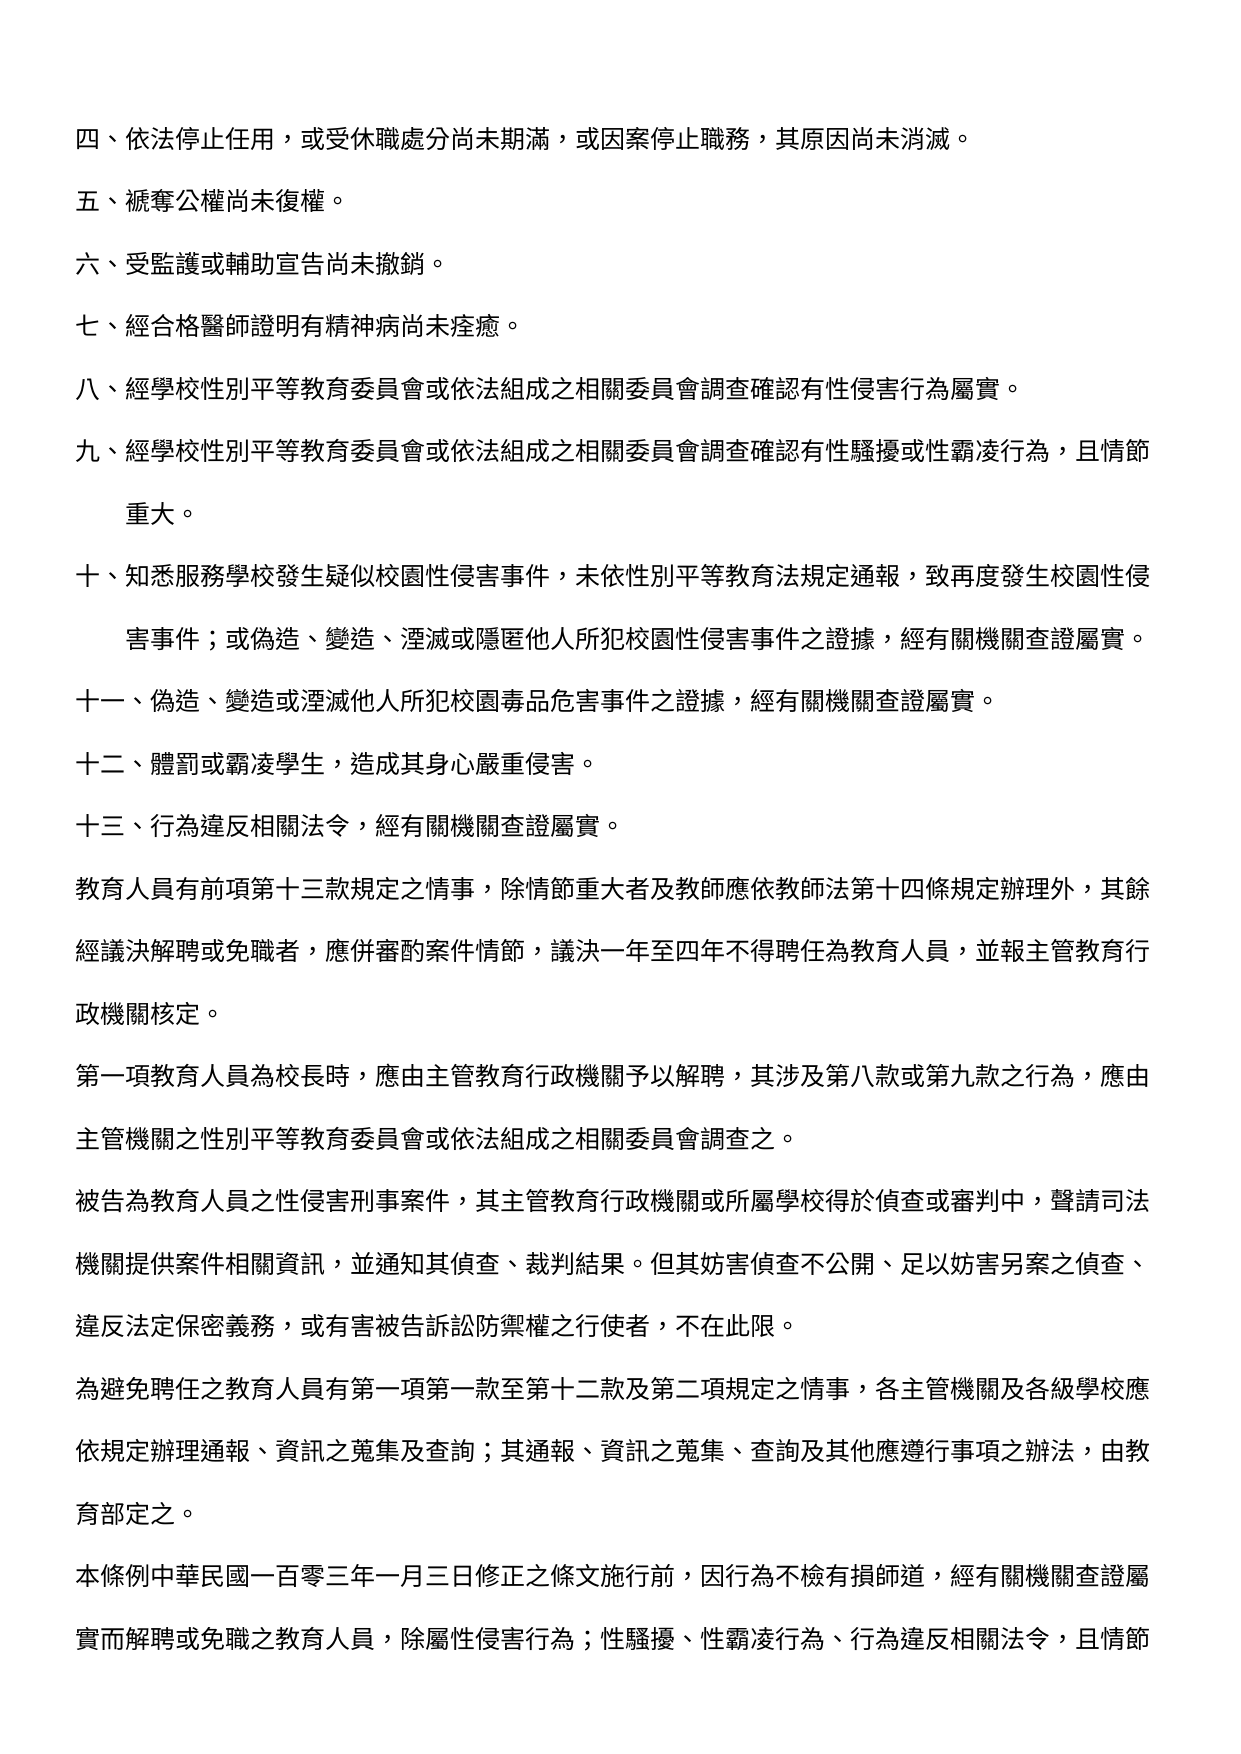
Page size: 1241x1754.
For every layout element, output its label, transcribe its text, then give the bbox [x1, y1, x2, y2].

text 九、經學校性別平等教育委員會或依法組成之相關委員會調查確認有性騷擾或性霸凌行為，且情節重大。 [75, 408, 1165, 533]
text 本條例中華民國一百零三年一月三日修正之條文施行前，因行為不檢有損師道，經有關機關查證屬實而解聘或免職之教育人員，除屬性侵害行為；性騷擾、性霸凌行為、行為違反相關法令，且情節 [75, 1533, 1165, 1658]
text 為避免聘任之教育人員有第一項第一款至第十二款及第二項規定之情事，各主管機關及各級學校應依規定辦理通報、資訊之蒐集及查詢；其通報、資訊之蒐集、查詢及其他應遵行事項之辦法，由教育部定之。 [75, 1346, 1165, 1533]
text 被告為教育人員之性侵害刑事案件，其主管教育行政機關或所屬學校得於偵查或審判中，聲請司法機關提供案件相關資訊，並通知其偵查、裁判結果。但其妨害偵查不公開、足以妨害另案之偵查、違反法定保密義務，或有害被告訴訟防禦權之行使者，不在此限。 [75, 1158, 1165, 1346]
text 七、經合格醫師證明有精神病尚未痊癒。 [75, 283, 1165, 346]
text 十二、體罰或霸凌學生，造成其身心嚴重侵害。 [75, 721, 1165, 783]
text 教育人員有前項第十三款規定之情事，除情節重大者及教師應依教師法第十四條規定辦理外，其餘經議決解聘或免職者，應併審酌案件情節，議決一年至四年不得聘任為教育人員，並報主管教育行政機關核定。 [75, 846, 1165, 1033]
text 八、經學校性別平等教育委員會或依法組成之相關委員會調查確認有性侵害行為屬實。 [75, 346, 1165, 408]
text 十一、偽造、變造或湮滅他人所犯校園毒品危害事件之證據，經有關機關查證屬實。 [75, 658, 1165, 721]
text 十、知悉服務學校發生疑似校園性侵害事件，未依性別平等教育法規定通報，致再度發生校園性侵害事件；或偽造、變造、湮滅或隱匿他人所犯校園性侵害事件之證據，經有關機關查證屬實。 [75, 533, 1165, 658]
text 十三、行為違反相關法令，經有關機關查證屬實。 [75, 783, 1165, 846]
text 五、褫奪公權尚未復權。 [75, 158, 1165, 221]
text 六、受監護或輔助宣告尚未撤銷。 [75, 221, 1165, 283]
text 四、依法停止任用，或受休職處分尚未期滿，或因案停止職務，其原因尚未消滅。 [75, 96, 1165, 158]
text 第一項教育人員為校長時，應由主管教育行政機關予以解聘，其涉及第八款或第九款之行為，應由主管機關之性別平等教育委員會或依法組成之相關委員會調查之。 [75, 1033, 1165, 1158]
